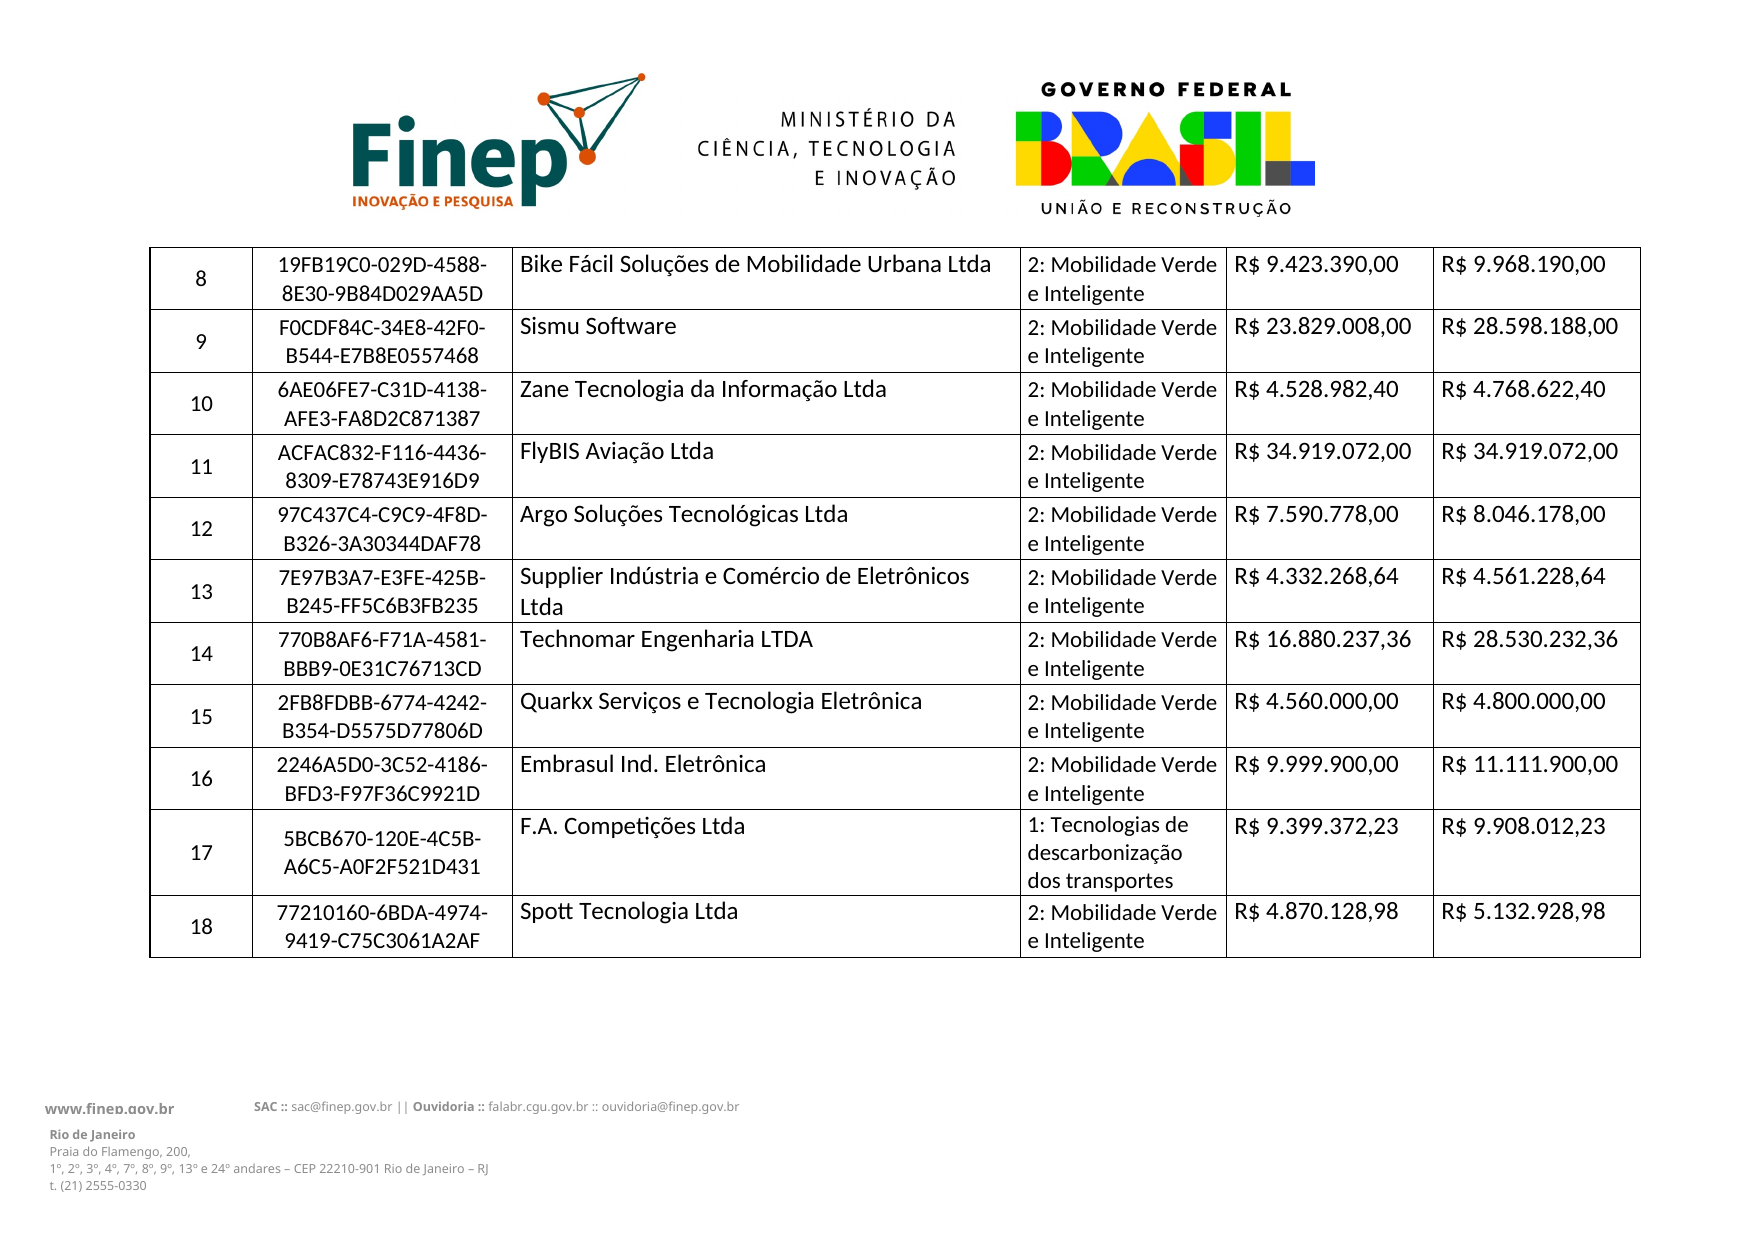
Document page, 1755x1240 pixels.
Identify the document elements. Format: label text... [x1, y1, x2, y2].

table_cell R$ 9.968.190,00 [1434, 248, 1640, 309]
table_cell 5BCB670-120E-4C5B-A6C5-A0F2F521D431 [253, 810, 512, 894]
table_cell R$ 5.132.928,98 [1434, 896, 1640, 957]
table_cell 15 [151, 685, 252, 747]
table_cell R$ 9.399.372,23 [1227, 810, 1433, 894]
table_cell Supplier Indústria e Comércio de Eletrônicos Ltda [513, 560, 1020, 622]
table_cell Spott Tecnologia Ltda [513, 896, 1020, 957]
table_cell 2: Mobilidade Verde e Inteligente [1021, 623, 1226, 684]
table_cell Embrasul Ind. Eletrônica [513, 748, 1020, 809]
table_cell R$ 4.528.982,40 [1227, 373, 1433, 434]
table_cell Technomar Engenharia LTDA [513, 623, 1020, 684]
table_cell 14 [151, 623, 252, 684]
table_cell 2: Mobilidade Verde e Inteligente [1021, 560, 1226, 622]
table_cell 18 [151, 896, 252, 957]
table_cell 1: Tecnologias de descarbonização dos transportes [1021, 810, 1226, 894]
table_cell R$ 4.560.000,00 [1227, 685, 1433, 747]
table_cell R$ 34.919.072,00 [1434, 435, 1640, 497]
table_cell Argo Soluções Tecnológicas Ltda [513, 498, 1020, 559]
table_cell 19FB19C0-029D-4588-8E30-9B84D029AA5D [253, 248, 512, 309]
table_cell R$ 4.332.268,64 [1227, 560, 1433, 622]
table_cell R$ 4.800.000,00 [1434, 685, 1640, 747]
table_cell 2: Mobilidade Verde e Inteligente [1021, 748, 1226, 809]
table_cell FlyBIS Aviação Ltda [513, 435, 1020, 497]
table_cell 16 [151, 748, 252, 809]
table_cell 2: Mobilidade Verde e Inteligente [1021, 373, 1226, 434]
table_cell R$ 4.561.228,64 [1434, 560, 1640, 622]
table_cell 17 [151, 810, 252, 894]
table_cell 2246A5D0-3C52-4186-BFD3-F97F36C9921D [253, 748, 512, 809]
table_cell 11 [151, 435, 252, 497]
table_cell R$ 8.046.178,00 [1434, 498, 1640, 559]
table_cell 9 [151, 310, 252, 372]
table_cell R$ 4.768.622,40 [1434, 373, 1640, 434]
table_cell Sismu Software [513, 310, 1020, 372]
table_cell 2: Mobilidade Verde e Inteligente [1021, 498, 1226, 559]
table_cell R$ 23.829.008,00 [1227, 310, 1433, 372]
table_cell 8 [151, 248, 252, 309]
table_cell 6AE06FE7-C31D-4138-AFE3-FA8D2C871387 [253, 373, 512, 434]
table_cell 2: Mobilidade Verde e Inteligente [1021, 896, 1226, 957]
table_cell R$ 9.423.390,00 [1227, 248, 1433, 309]
table_cell 2: Mobilidade Verde e Inteligente [1021, 248, 1226, 309]
table_cell Zane Tecnologia da Informação Ltda [513, 373, 1020, 434]
table_cell R$ 34.919.072,00 [1227, 435, 1433, 497]
table_cell F.A. Competições Ltda [513, 810, 1020, 894]
table_cell R$ 9.908.012,23 [1434, 810, 1640, 894]
table_cell R$ 11.111.900,00 [1434, 748, 1640, 809]
table_cell F0CDF84C-34E8-42F0-B544-E7B8E0557468 [253, 310, 512, 372]
table_cell R$ 28.530.232,36 [1434, 623, 1640, 684]
table_cell 97C437C4-C9C9-4F8D-B326-3A30344DAF78 [253, 498, 512, 559]
table_cell R$ 16.880.237,36 [1227, 623, 1433, 684]
table_cell 2: Mobilidade Verde e Inteligente [1021, 685, 1226, 747]
table_cell 2: Mobilidade Verde e Inteligente [1021, 310, 1226, 372]
table_cell ACFAC832-F116-4436-8309-E78743E916D9 [253, 435, 512, 497]
table_cell R$ 7.590.778,00 [1227, 498, 1433, 559]
table_cell 77210160-6BDA-4974-9419-C75C3061A2AF [253, 896, 512, 957]
table_cell Quarkx Serviços e Tecnologia Eletrônica [513, 685, 1020, 747]
table_cell R$ 28.598.188,00 [1434, 310, 1640, 372]
table_cell R$ 4.870.128,98 [1227, 896, 1433, 957]
table_cell 2FB8FDBB-6774-4242-B354-D5575D77806D [253, 685, 512, 747]
table_cell 7E97B3A7-E3FE-425B-B245-FF5C6B3FB235 [253, 560, 512, 622]
table_cell Bike Fácil Soluções de Mobilidade Urbana Ltda [513, 248, 1020, 309]
table_cell 13 [151, 560, 252, 622]
table_cell 770B8AF6-F71A-4581-BBB9-0E31C76713CD [253, 623, 512, 684]
table_cell 2: Mobilidade Verde e Inteligente [1021, 435, 1226, 497]
table_cell R$ 9.999.900,00 [1227, 748, 1433, 809]
table_cell 10 [151, 373, 252, 434]
table_cell 12 [151, 498, 252, 559]
